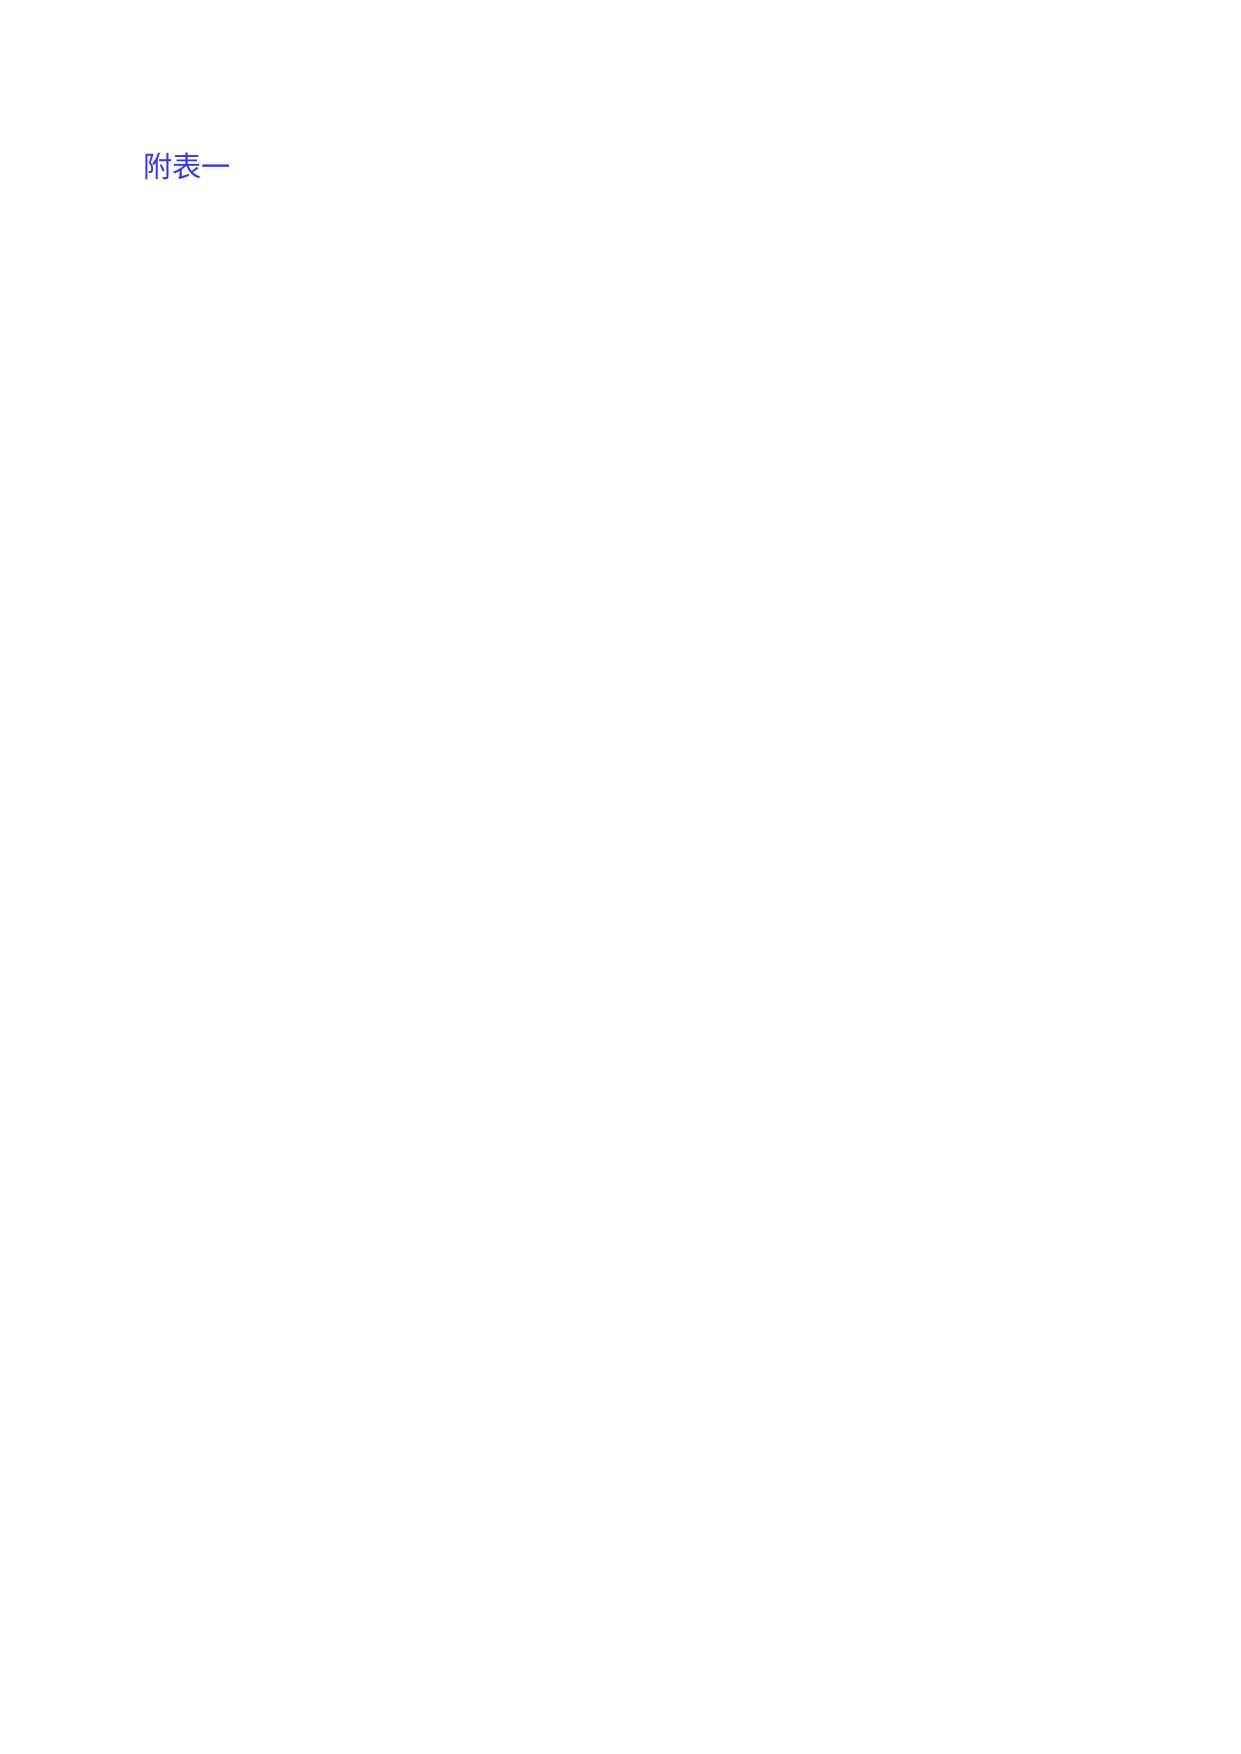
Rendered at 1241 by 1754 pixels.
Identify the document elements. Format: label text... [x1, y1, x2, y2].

text 附表一 [143, 127, 1122, 202]
